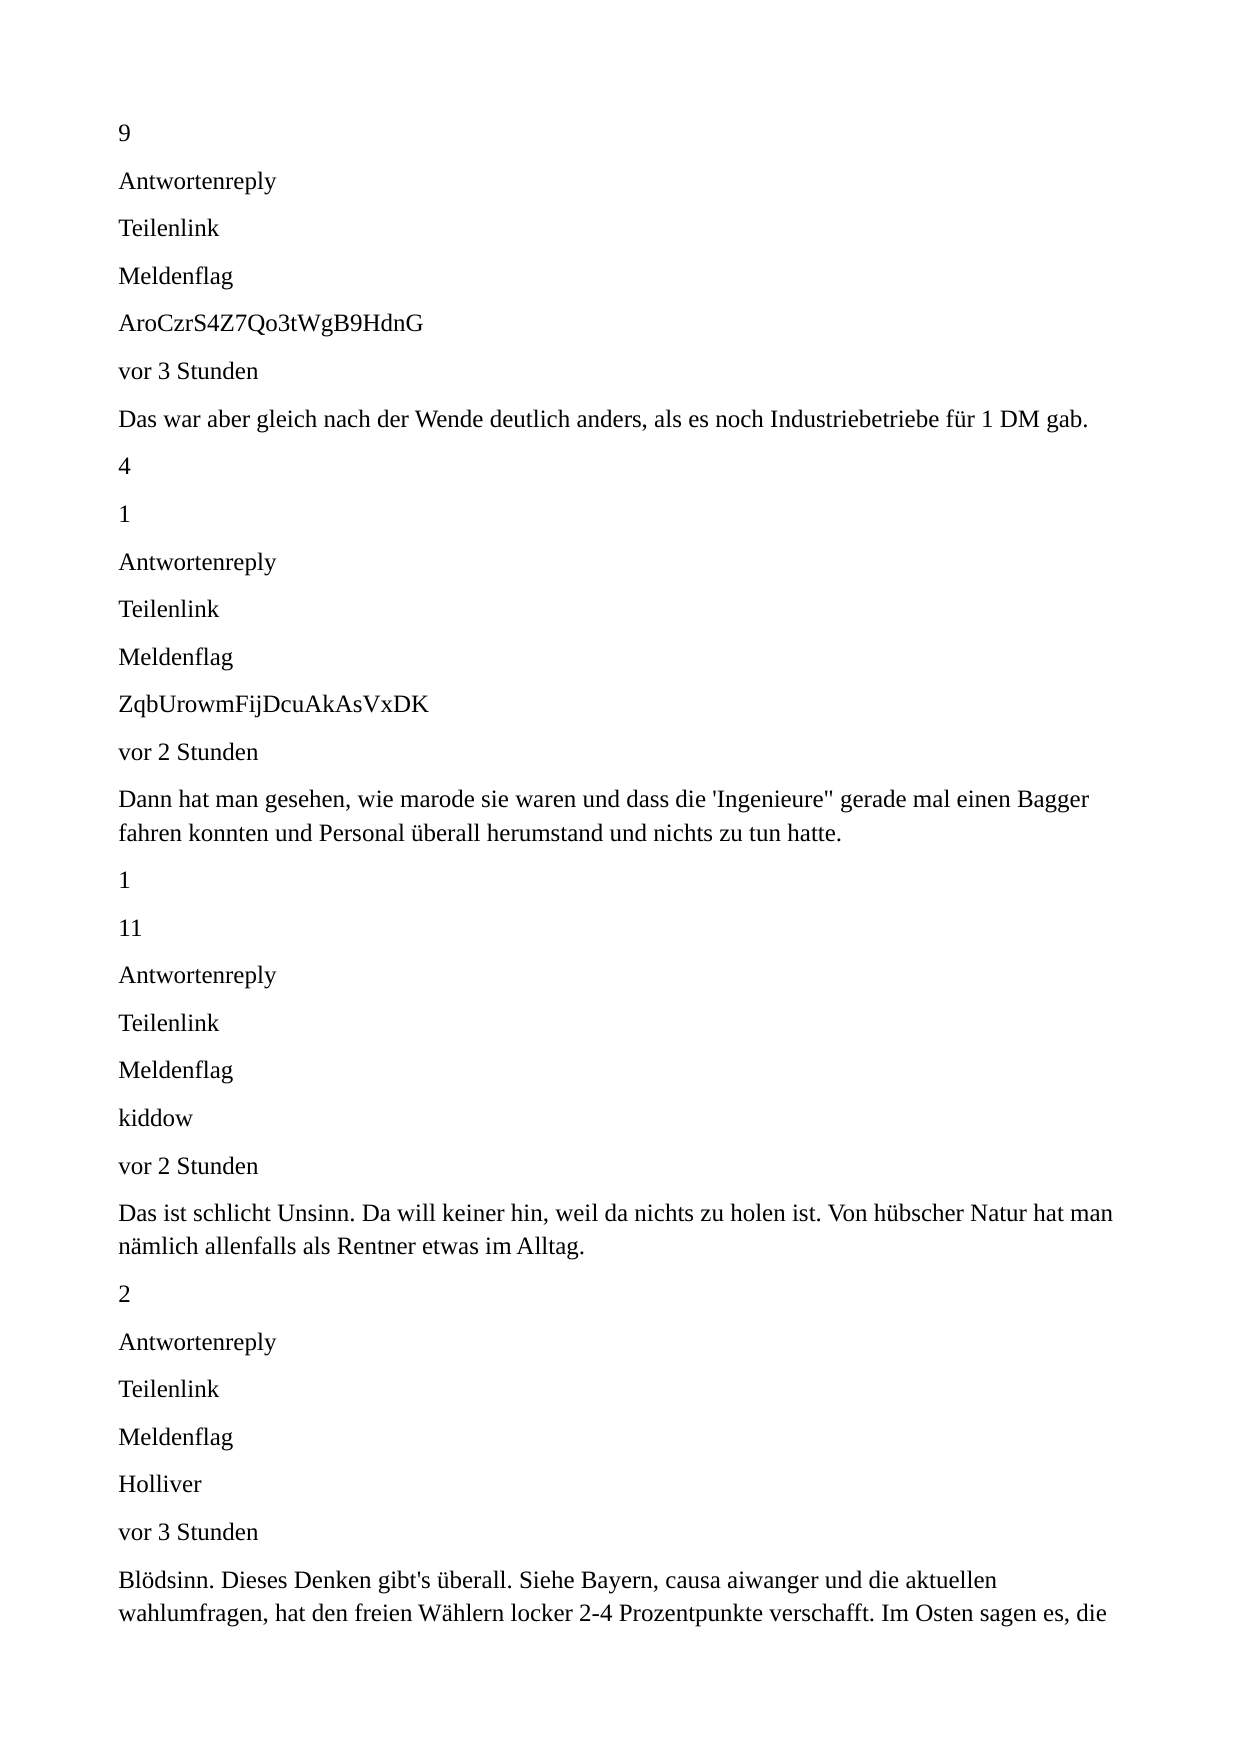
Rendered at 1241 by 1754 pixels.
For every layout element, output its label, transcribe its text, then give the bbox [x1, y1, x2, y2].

text Meldenflag [118, 642, 1122, 671]
text Antwortenreply [118, 960, 1122, 989]
text Meldenflag [118, 1056, 1122, 1084]
text 9 [118, 118, 1122, 147]
text vor 2 Stunden [118, 1151, 1122, 1179]
text Antwortenreply [118, 1327, 1122, 1355]
text ZqbUrowmFijDcuAkAsVxDK [118, 689, 1122, 718]
text Teilenlink [118, 1008, 1122, 1037]
text vor 2 Stunden [118, 737, 1122, 766]
text Holliver [118, 1469, 1122, 1498]
text Teilenlink [118, 1374, 1122, 1403]
text vor 3 Stunden [118, 356, 1122, 385]
text vor 3 Stunden [118, 1517, 1122, 1546]
text Dann hat man gesehen, wie marode sie waren und dass die 'Ingenieure" gerade mal einen Bagger fahren konnten und Personal überall herumstand und nichts zu tun hatte. [118, 784, 1122, 846]
text Meldenflag [118, 261, 1122, 290]
text 11 [118, 913, 1122, 942]
text 1 [118, 499, 1122, 528]
text 4 [118, 451, 1122, 480]
text AroCzrS4Z7Qo3tWgB9HdnG [118, 308, 1122, 337]
text Meldenflag [118, 1422, 1122, 1451]
text 1 [118, 865, 1122, 894]
text 2 [118, 1279, 1122, 1308]
text Teilenlink [118, 594, 1122, 623]
text Antwortenreply [118, 547, 1122, 575]
text Das war aber gleich nach der Wende deutlich anders, als es noch Industriebetriebe für 1 DM gab. [118, 404, 1122, 432]
text Blödsinn. Dieses Denken gibt's überall. Siehe Bayern, causa aiwanger und die aktuellen wahlumfragen, hat den freien Wählern locker 2-4 Prozentpunkte verschafft. Im Osten sagen es, die [118, 1565, 1122, 1626]
text Das ist schlicht Unsinn. Da will keiner hin, weil da nichts zu holen ist. Von hübscher Natur hat man nämlich allenfalls als Rentner etwas im Alltag. [118, 1198, 1122, 1260]
text Teilenlink [118, 213, 1122, 242]
text kiddow [118, 1103, 1122, 1132]
text Antwortenreply [118, 166, 1122, 194]
